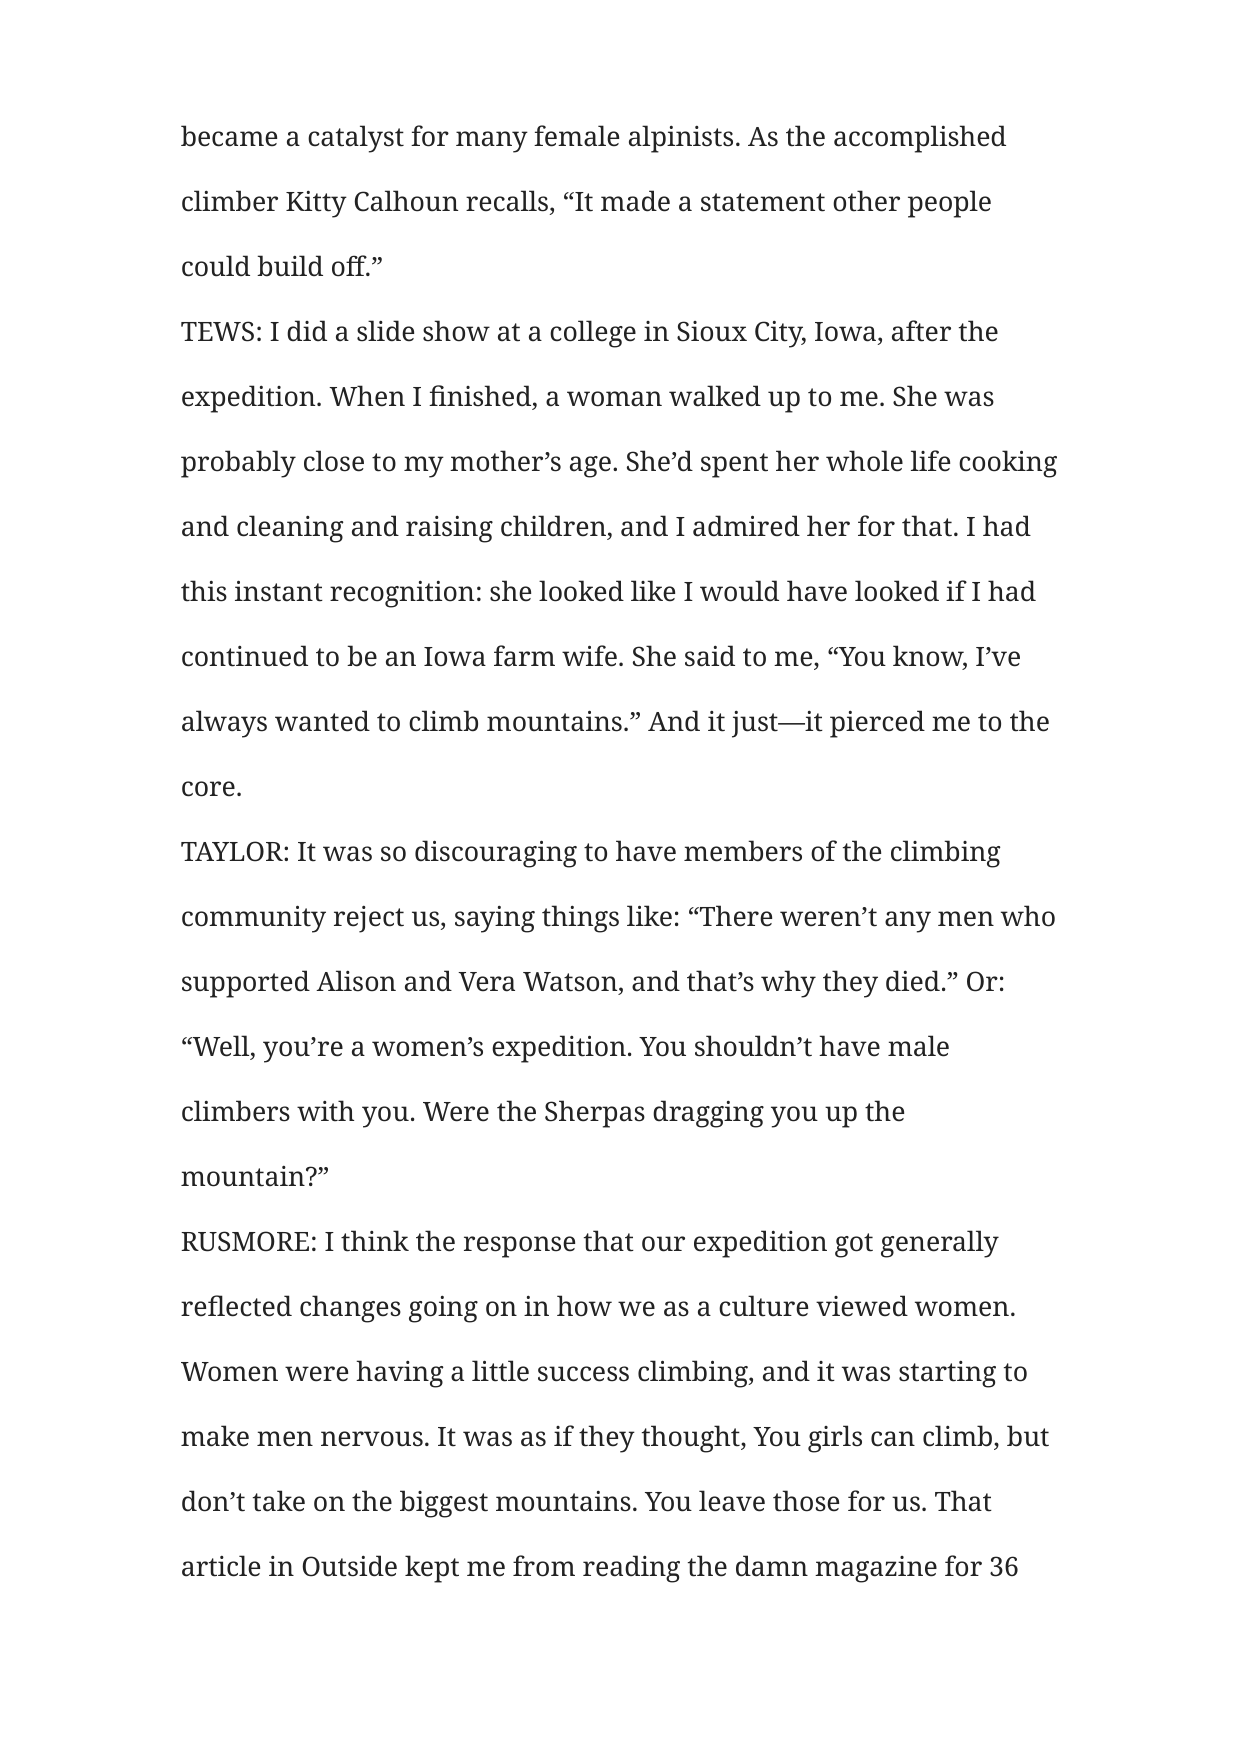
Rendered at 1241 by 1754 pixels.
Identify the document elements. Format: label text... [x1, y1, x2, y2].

text RUSMORE: I think the response that our expedition got generally reflected changes going on in how we as a culture viewed women. Women were having a little success climbing, and it was starting to make men nervous. It was as if they thought, You girls can climb, but don’t take on the biggest mountains. You leave those for us. That article in Outside kept me from reading the damn magazine for 36 [181, 1223, 1059, 1584]
text became a catalyst for many female alpinists. As the accomplished climber Kitty Calhoun recalls, “It made a statement other people could build off.” [181, 118, 1059, 284]
text TEWS: I did a slide show at a college in Sioux City, Iowa, after the expedition. When I finished, a woman walked up to me. She was probably close to my mother’s age. She’d spent her whole life cooking and cleaning and raising children, and I admired her for that. I had this instant recognition: she looked like I would have looked if I had continued to be an Iowa farm wife. She said to me, “You know, I’ve always wanted to climb mountains.” And it just—it pierced me to the core. [181, 313, 1059, 804]
text TAYLOR: It was so discouraging to have members of the climbing community reject us, saying things like: “There weren’t any men who supported Alison and Vera Watson, and that’s why they died.” Or: “Well, you’re a women’s expedition. You shouldn’t have male climbers with you. Were the Sherpas dragging you up the mountain?” [181, 833, 1059, 1194]
